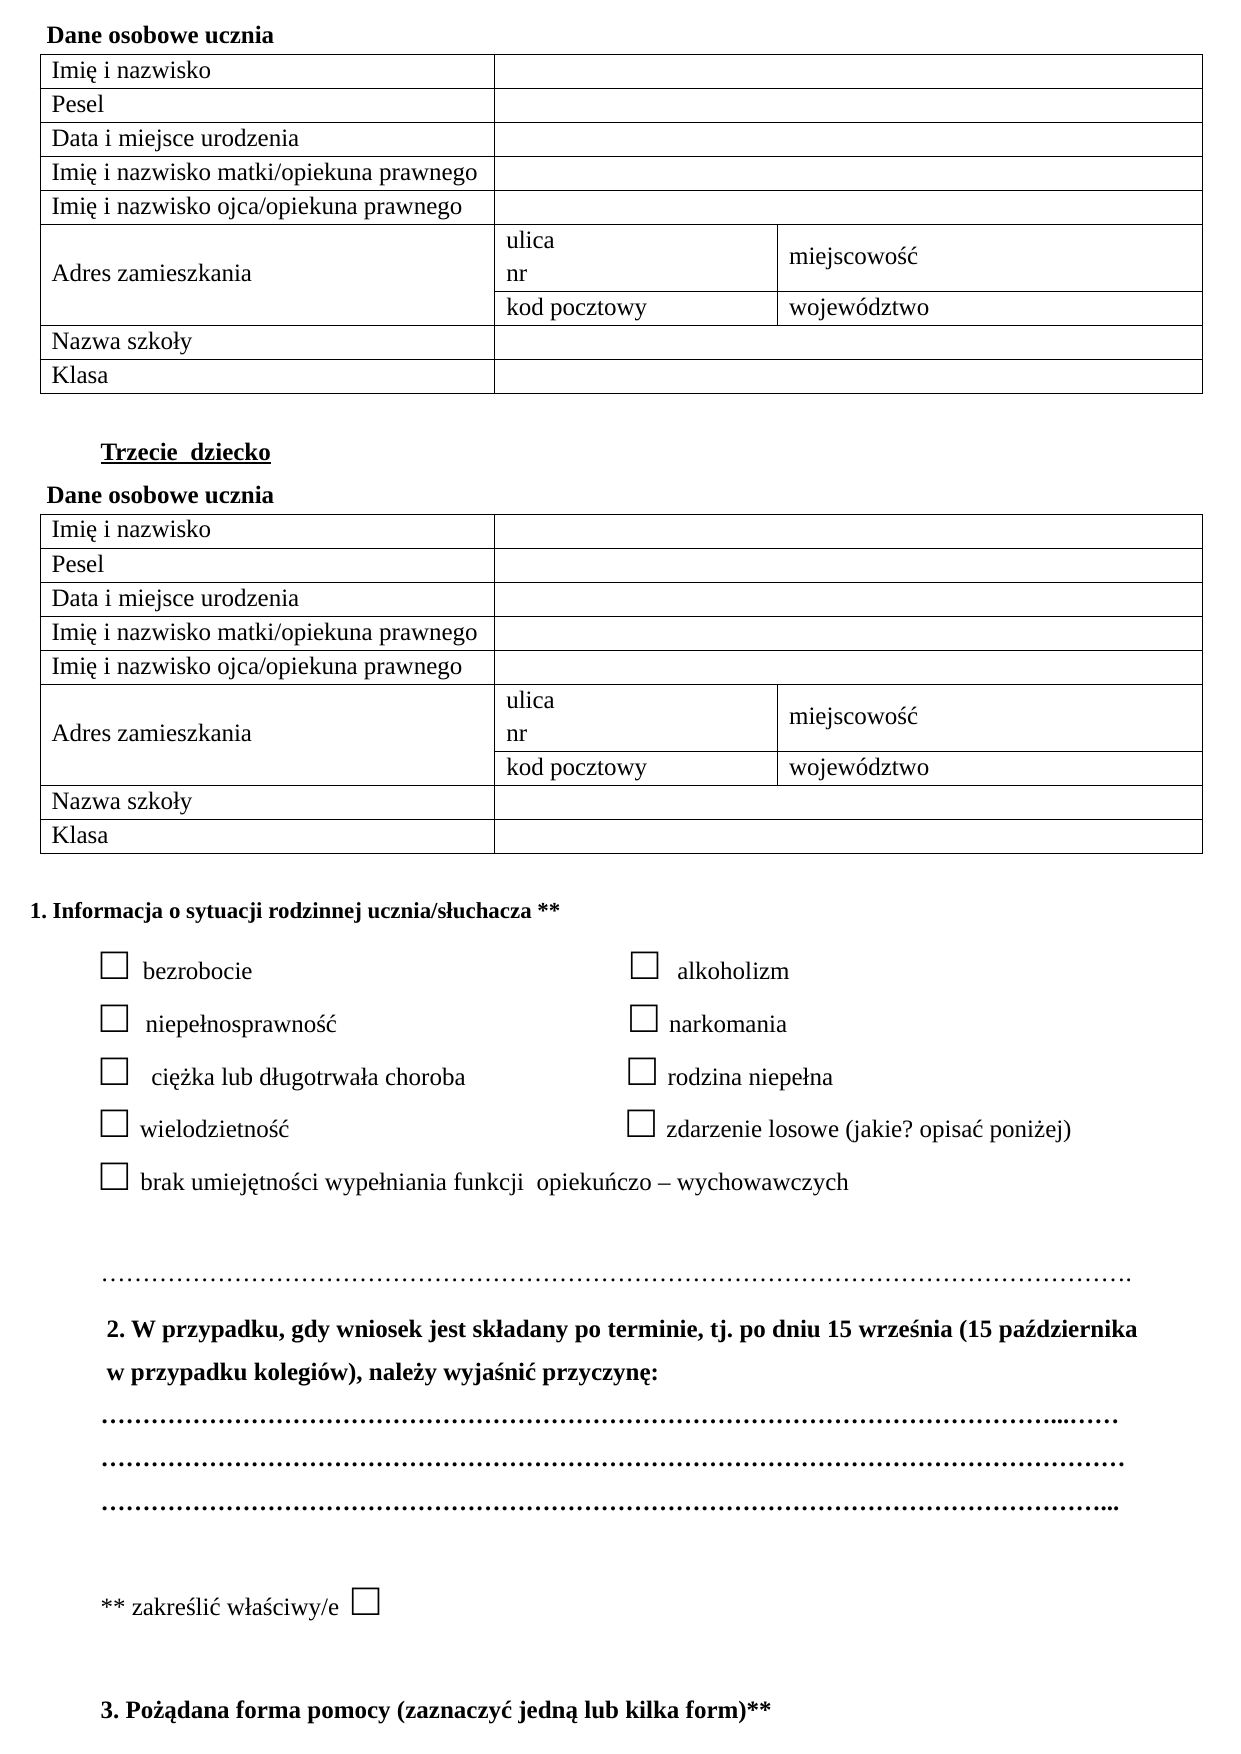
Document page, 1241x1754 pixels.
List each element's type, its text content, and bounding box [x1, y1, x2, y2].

table_cell Pesel [41, 549, 494, 582]
table_header Dane osobowe ucznia [40, 481, 1162, 513]
table_cell Imię i nazwisko matki/opiekuna prawnego [41, 617, 494, 650]
table_header [1162, 481, 1203, 513]
table_header [1162, 21, 1203, 54]
text Trzecie dziecko [100, 437, 1140, 466]
table_cell [495, 617, 1202, 650]
table_cell [495, 326, 1202, 359]
table_cell Data i miejsce urodzenia [41, 123, 494, 156]
table_cell [495, 360, 1202, 393]
table_cell [495, 583, 1202, 616]
table_cell Imię i nazwisko [41, 515, 494, 548]
table_cell kod pocztowy [495, 752, 777, 785]
table_cell [495, 515, 1202, 548]
text □ bezrobocie □ alkoholizm [100, 937, 1140, 989]
text 2. W przypadku, gdy wniosek jest składany po terminie, tj. po dniu 15 września (15 października w przypadku kolegiów), należy wyjaśnić przyczynę: [71, 1314, 1140, 1386]
table_cell Adres zamieszkania [41, 225, 494, 325]
table_cell Adres zamieszkania [41, 685, 494, 785]
table_cell ulica nr [495, 685, 777, 751]
table_cell ulica nr [495, 225, 777, 291]
table_cell [495, 549, 1202, 582]
table_cell [495, 89, 1202, 122]
table_cell Nazwa szkoły [41, 786, 494, 819]
table_cell Imię i nazwisko ojca/opiekuna prawnego [41, 191, 494, 224]
text 1. Informacja o sytuacji rodzinnej ucznia/słuchacza ** [29, 897, 1140, 924]
table_cell [495, 123, 1202, 156]
table_cell [495, 820, 1202, 853]
table_cell [495, 55, 1202, 88]
table_cell Pesel [41, 89, 494, 122]
table_cell Imię i nazwisko matki/opiekuna prawnego [41, 157, 494, 190]
text …………………………………………………………………………………………………………... [100, 1487, 1140, 1515]
text ** zakreślić właściwy/e □ [100, 1573, 1140, 1626]
table_cell Imię i nazwisko [41, 55, 494, 88]
table_cell [495, 651, 1202, 684]
table_cell miejscowość [778, 685, 1202, 751]
table_cell Klasa [41, 360, 494, 393]
text □ brak umiejętności wypełniania funkcji opiekuńczo – wychowawczych [100, 1148, 1140, 1200]
table_header Dane osobowe ucznia [40, 21, 1162, 54]
table_cell miejscowość [778, 225, 1202, 291]
table_cell Data i miejsce urodzenia [41, 583, 494, 616]
table_cell [495, 157, 1202, 190]
table_cell [495, 191, 1202, 224]
text □ ciężka lub długotrwała choroba □ rodzina niepełna [100, 1042, 1140, 1095]
table_cell [495, 786, 1202, 819]
text □ niepełnosprawność □ narkomania [100, 989, 1140, 1042]
text ……………………………………………………………………………………………………………. [100, 1258, 1140, 1287]
table_cell kod pocztowy [495, 292, 777, 325]
table_cell Nazwa szkoły [41, 326, 494, 359]
table_cell województwo [778, 752, 1202, 785]
table_cell Imię i nazwisko ojca/opiekuna prawnego [41, 651, 494, 684]
table_cell Klasa [41, 820, 494, 853]
text ……………………………………………………………………………………………………...…… …………………………………………………………………………………………………………… [100, 1400, 1140, 1472]
text □ wielodzietność □ zdarzenie losowe (jakie? opisać poniżej) [100, 1095, 1140, 1148]
table_cell województwo [778, 292, 1202, 325]
text 3. Pożądana forma pomocy (zaznaczyć jedną lub kilka form)** [100, 1695, 1140, 1724]
